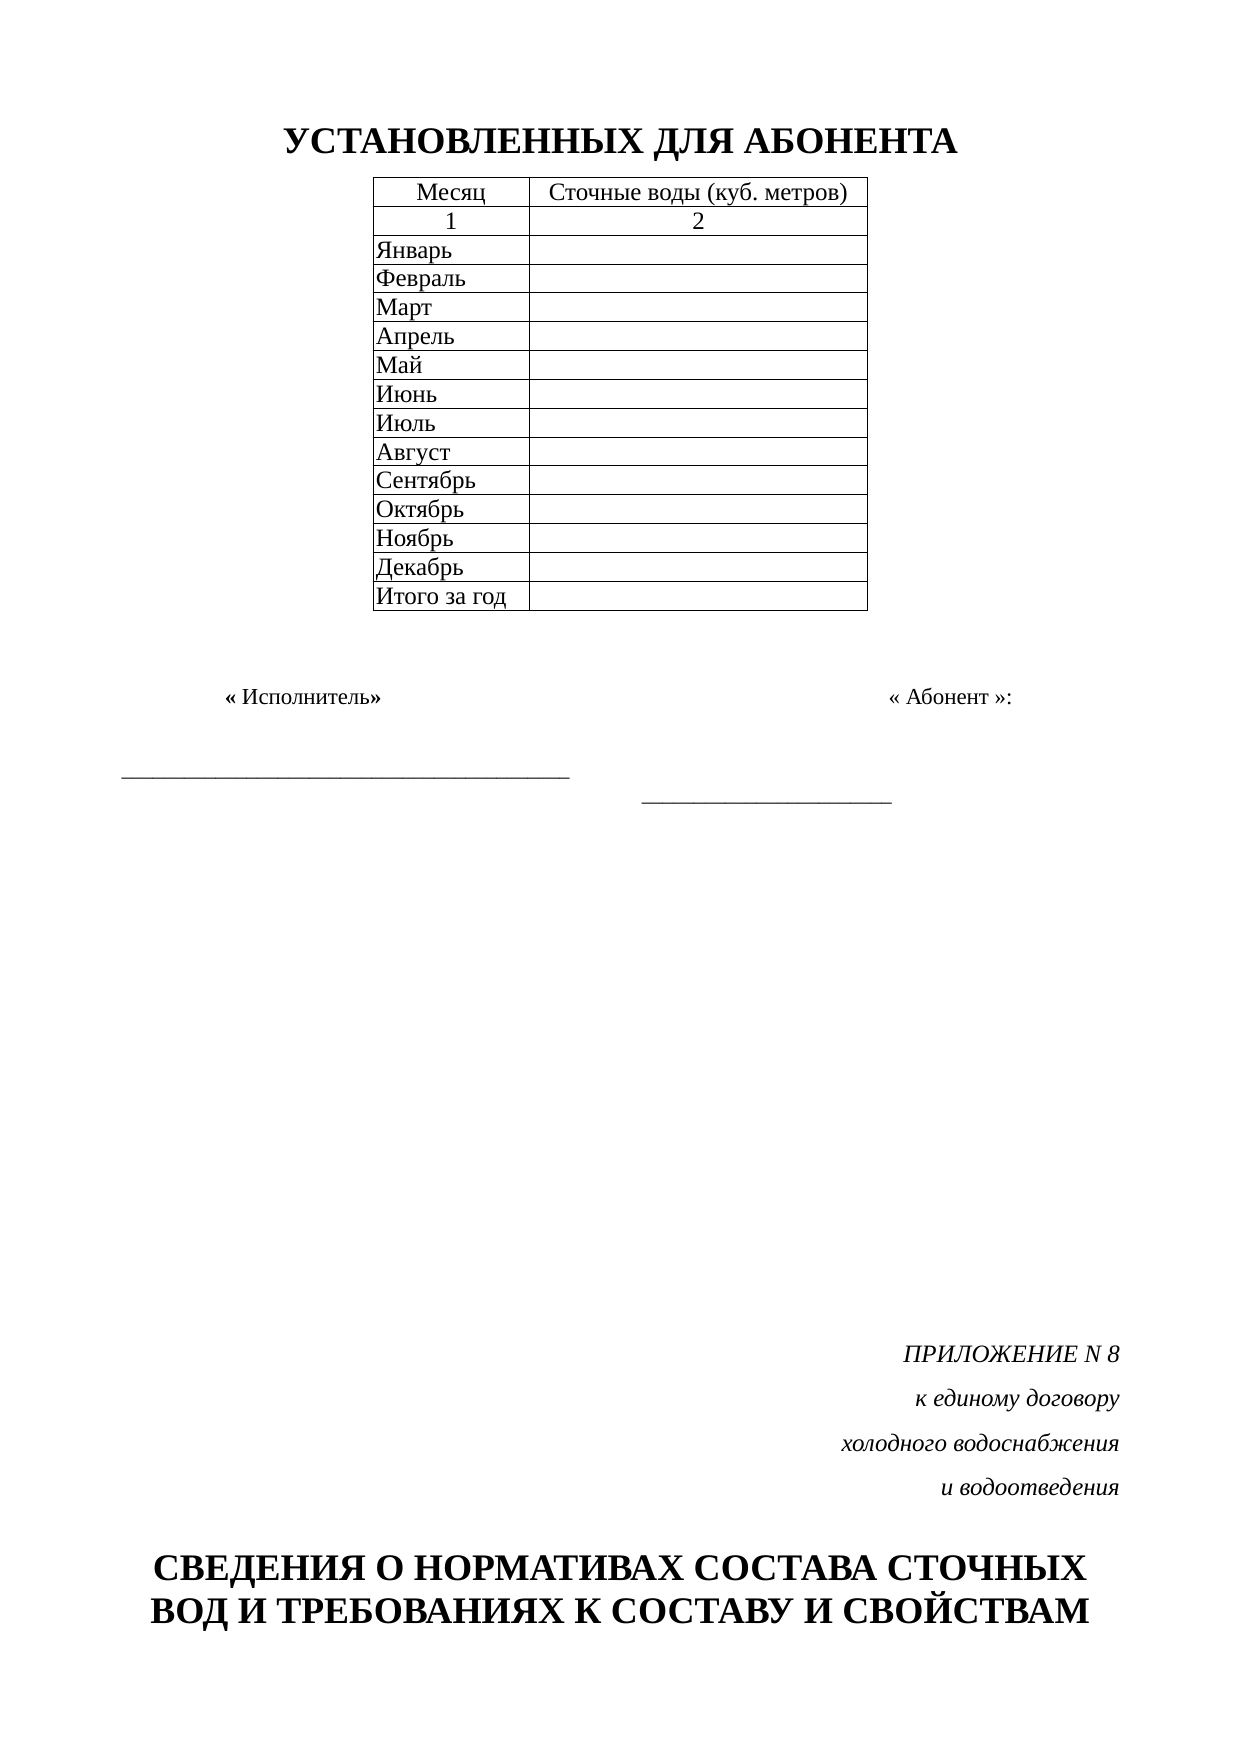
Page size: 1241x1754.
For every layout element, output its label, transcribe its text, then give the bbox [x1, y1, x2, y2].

table_cell [530, 524, 867, 552]
table_header Сточные воды (куб. метров) [530, 178, 867, 206]
table_cell 2 [530, 207, 867, 234]
table_cell [530, 265, 867, 292]
table_cell Февраль [374, 265, 529, 292]
table_cell [530, 553, 867, 581]
table_cell [530, 582, 867, 610]
table_cell Ноябрь [374, 524, 529, 552]
table_cell [530, 438, 867, 465]
text к единому договору [118, 1383, 1122, 1412]
table_cell [530, 466, 867, 494]
table_header « Абонент »: ________________________ [641, 683, 1120, 851]
table_header Месяц [374, 178, 529, 206]
table_cell Июнь [374, 380, 529, 408]
table_cell Сентябрь [374, 466, 529, 494]
table_cell [530, 322, 867, 350]
table_cell Июль [374, 409, 529, 437]
text и водоотведения [118, 1472, 1122, 1501]
table_header « Исполнитель» ___________________________________________ [120, 683, 641, 851]
table_cell [530, 351, 867, 379]
table_cell Октябрь [374, 495, 529, 523]
text УСТАНОВЛЕННЫХ ДЛЯ АБОНЕНТА [118, 118, 1122, 161]
text ПРИЛОЖЕНИЕ N 8 [118, 1339, 1122, 1368]
table_cell Декабрь [374, 553, 529, 581]
table_cell [530, 409, 867, 437]
text СВЕДЕНИЯ О НОРМАТИВАХ СОСТАВА СТОЧНЫХ ВОД И ТРЕБОВАНИЯХ К СОСТАВУ И СВОЙСТВАМ [118, 1545, 1122, 1631]
table_cell Март [374, 293, 529, 321]
table_cell Август [374, 438, 529, 465]
table_cell [530, 380, 867, 408]
table_cell [530, 495, 867, 523]
table_cell [530, 236, 867, 263]
table_cell Апрель [374, 322, 529, 350]
table_cell Итого за год [374, 582, 529, 610]
table_cell Январь [374, 236, 529, 263]
text холодного водоснабжения [118, 1428, 1122, 1456]
table_cell [530, 293, 867, 321]
table_cell 1 [374, 207, 529, 234]
table_cell Май [374, 351, 529, 379]
